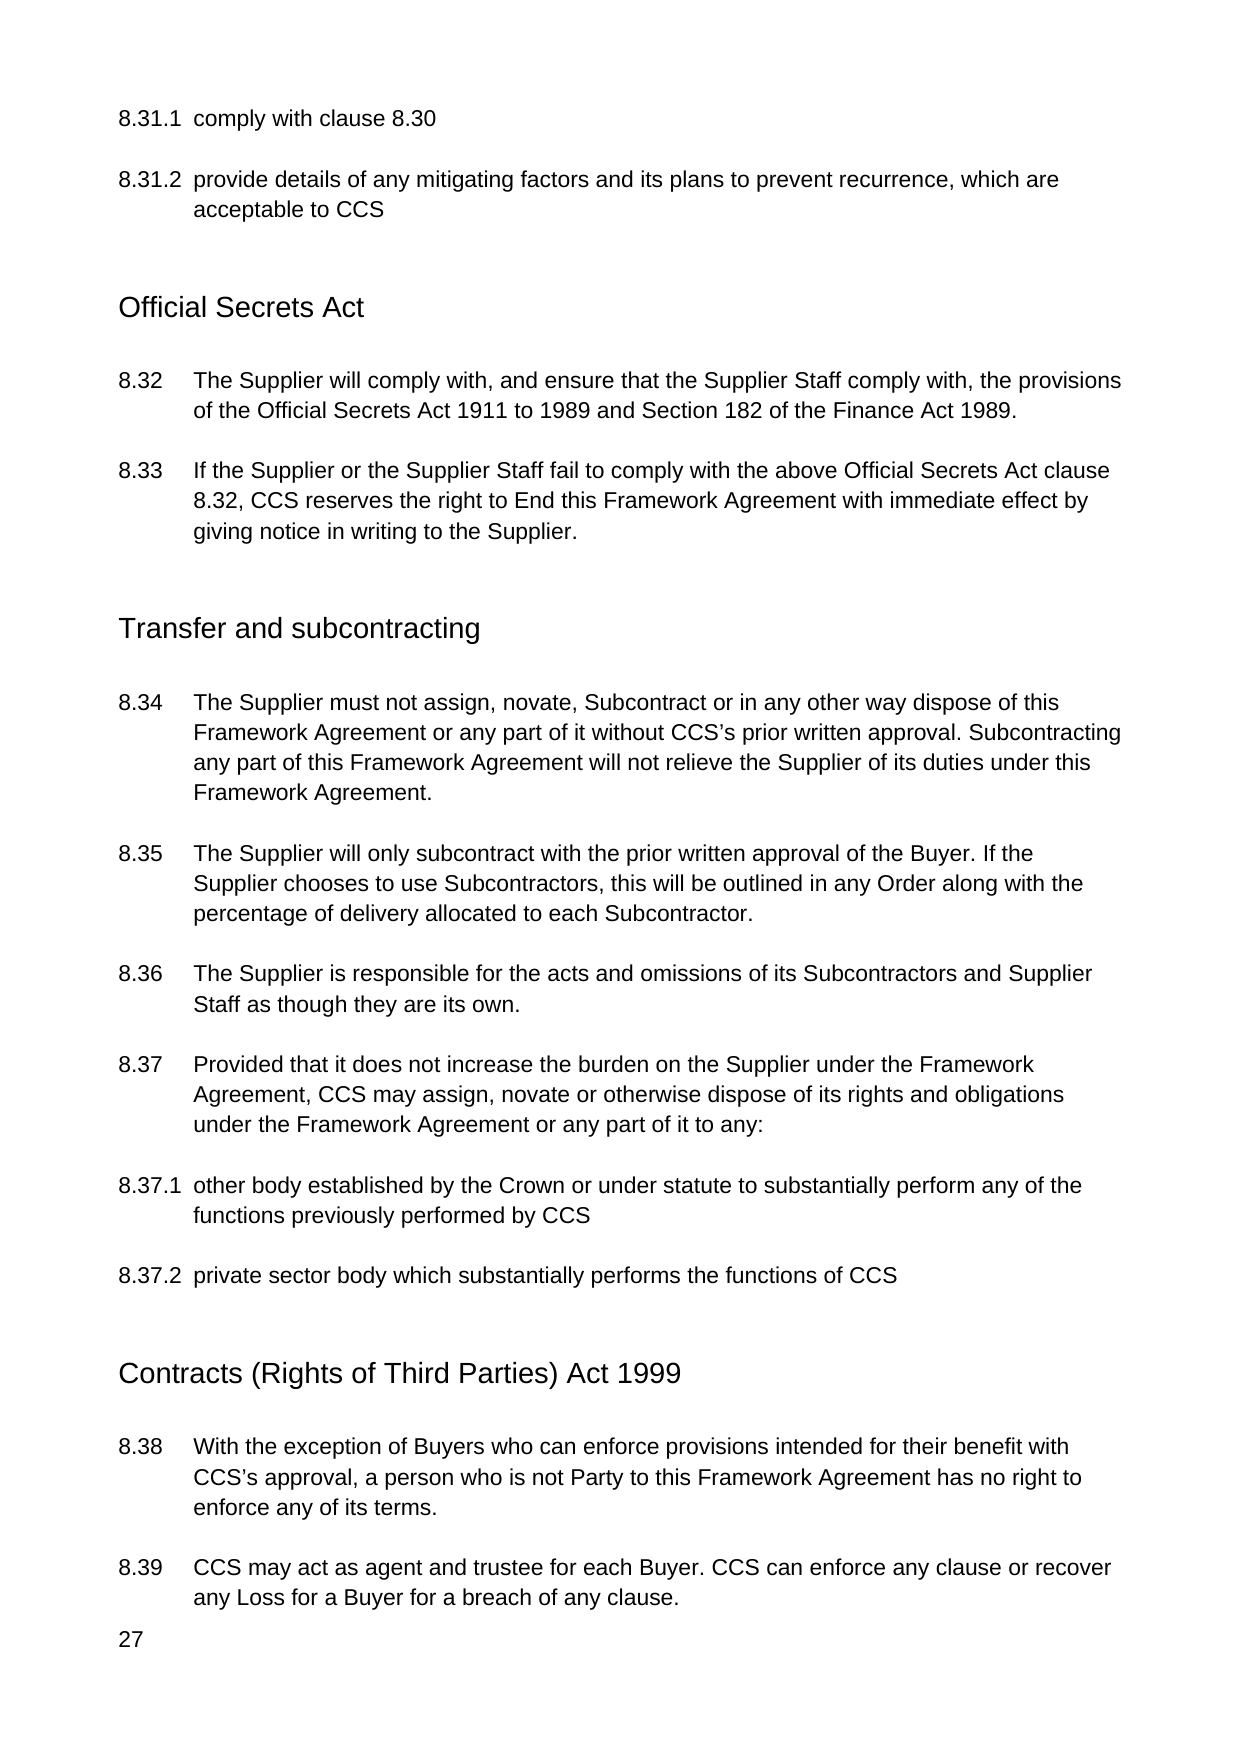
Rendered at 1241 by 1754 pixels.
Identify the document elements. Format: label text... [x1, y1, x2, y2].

list other body established by the Crown or under statute to substantially perform any of the functions previously performed by CCS [118, 1172, 1122, 1228]
list Provided that it does not increase the burden on the Supplier under the Framework Agreement, CCS may assign, novate or otherwise dispose of its rights and obligations under the Framework Agreement or any part of it to any: [118, 1051, 1122, 1138]
subtitle Official Secrets Act [118, 289, 1122, 323]
list The Supplier will only subcontract with the prior written approval of the Buyer. If the Supplier chooses to use Subcontractors, this will be outlined in any Order along with the percentage of delivery allocated to each Subcontractor. [118, 839, 1122, 926]
list If the Supplier or the Supplier Staff fail to comply with the above Official Secrets Act clause 8.32, CCS reserves the right to End this Framework Agreement with immediate effect by giving notice in writing to the Supplier. [118, 457, 1122, 544]
list provide details of any mitigating factors and its plans to prevent recurrence, which are acceptable to CCS [118, 166, 1122, 222]
subtitle Contracts (Rights of Third Parties) Act 1999 [118, 1356, 1122, 1390]
list comply with clause 8.30 [118, 105, 1122, 132]
list The Supplier will comply with, and ensure that the Supplier Staff comply with, the provisions of the Official Secrets Act 1911 to 1989 and Section 182 of the Finance Act 1989. [118, 367, 1122, 423]
subtitle Transfer and subcontracting [118, 611, 1122, 645]
list The Supplier must not assign, novate, Subcontract or in any other way dispose of this Framework Agreement or any part of it without CCS’s prior written approval. Subcontracting any part of this Framework Agreement will not relieve the Supplier of its duties under this Framework Agreement. [118, 688, 1122, 806]
list With the exception of Buyers who can enforce provisions intended for their benefit with CCS’s approval, a person who is not Party to this Framework Agreement has no right to enforce any of its terms. [118, 1433, 1122, 1520]
list The Supplier is responsible for the acts and omissions of its Subcontractors and Supplier Staff as though they are its own. [118, 960, 1122, 1017]
list private sector body which substantially performs the functions of CCS [118, 1262, 1122, 1289]
list CCS may act as agent and trustee for each Buyer. CCS can enforce any clause or recover any Loss for a Buyer for a breach of any clause. [118, 1554, 1122, 1611]
